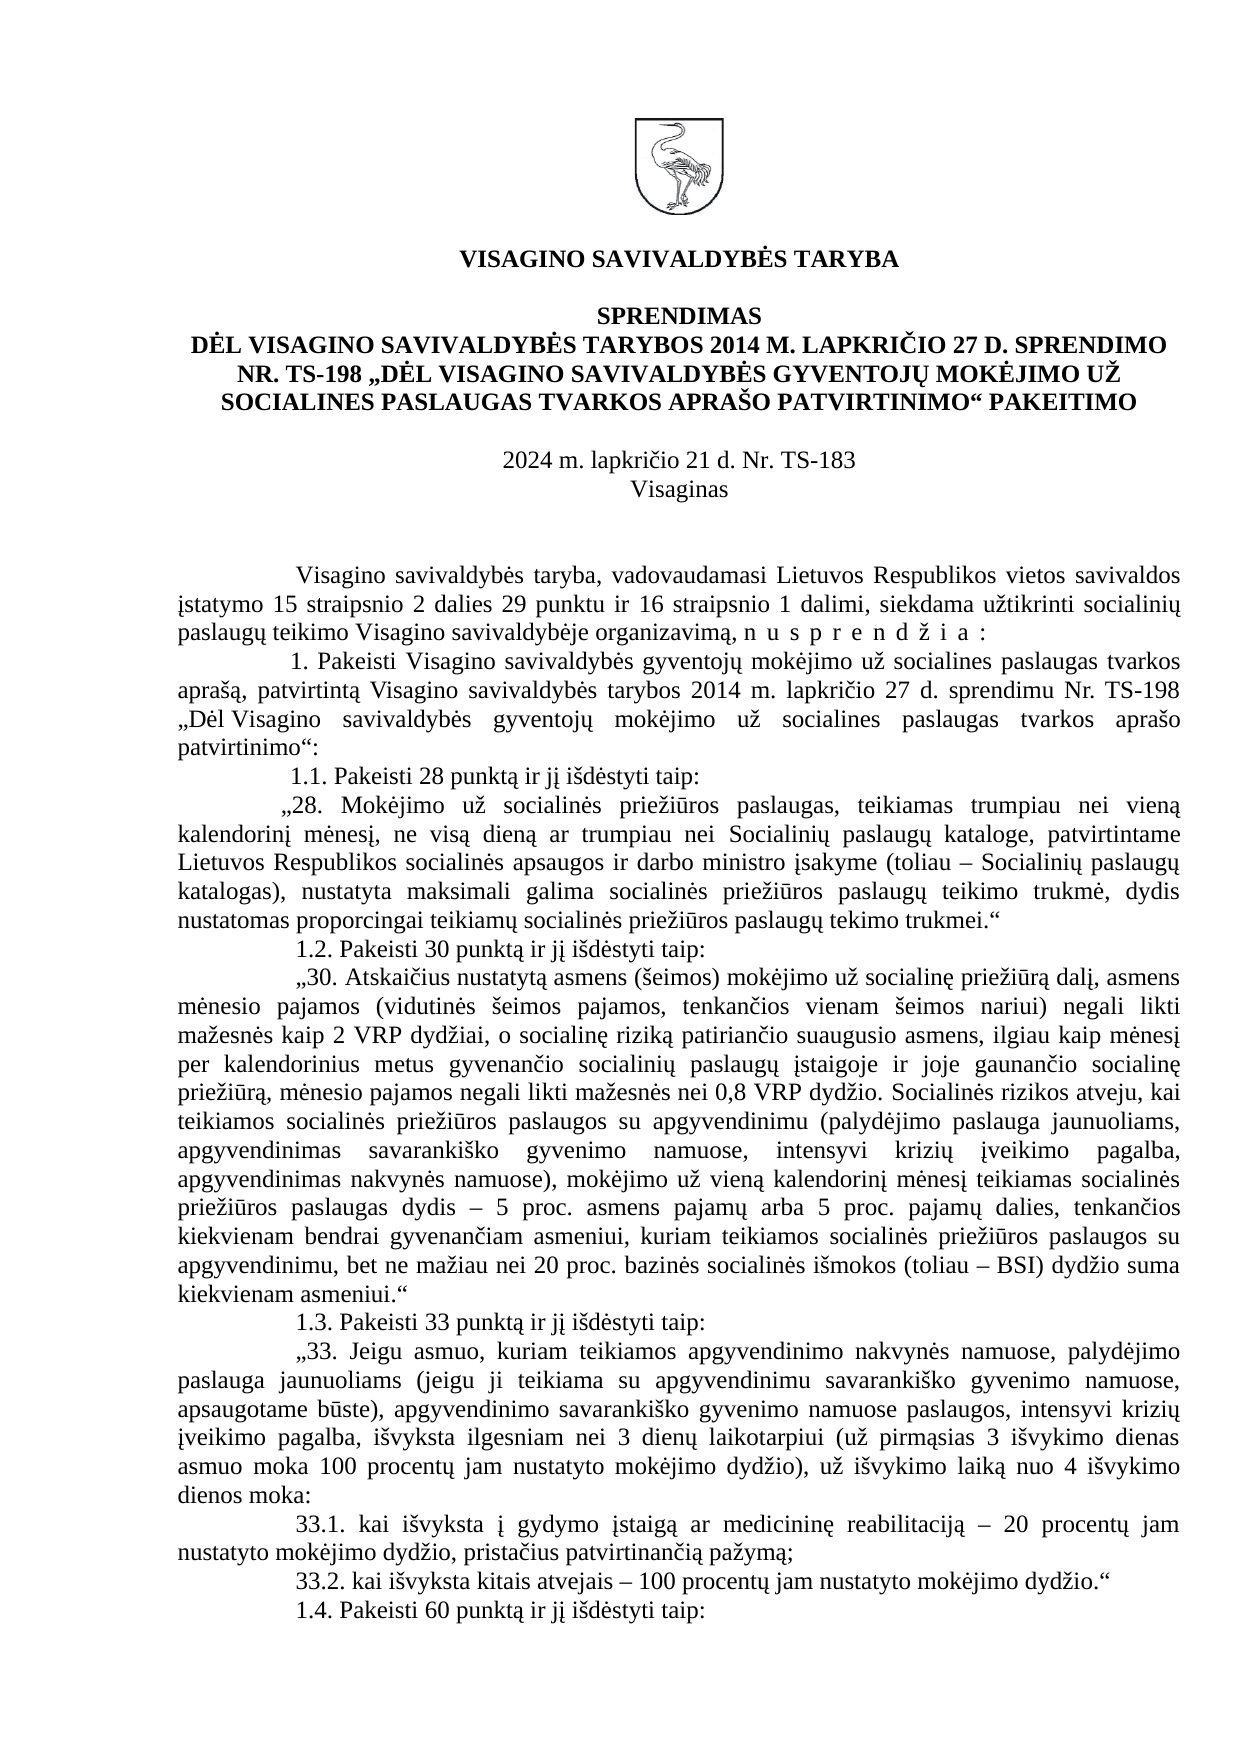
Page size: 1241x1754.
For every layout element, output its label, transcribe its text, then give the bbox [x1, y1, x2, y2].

text sprendimas [177, 301, 1181, 330]
text Visagino savivaldybės taryba, vadovaudamasi Lietuvos Respublikos vietos savivaldos įstatymo 15 straipsnio 2 dalies 29 punktu ir 16 straipsnio 1 dalimi, siekdama užtikrinti socialinių paslaugų teikimo Visagino savivaldybėje organizavimą, nusprendžia: [177, 560, 1181, 646]
text 33.1. kai išvyksta į gydymo įstaigą ar medicininę reabilitaciją – 20 procentų jam nustatyto mokėjimo dydžio, pristačius patvirtinančią pažymą; [177, 1509, 1181, 1566]
text „33. Jeigu asmuo, kuriam teikiamos apgyvendinimo nakvynės namuose, palydėjimo paslauga jaunuoliams (jeigu ji teikiama su apgyvendinimu savarankiško gyvenimo namuose, apsaugotame būste), apgyvendinimo savarankiško gyvenimo namuose paslaugos, intensyvi krizių įveikimo pagalba, išvyksta ilgesniam nei 3 dienų laikotarpiui (už pirmąsias 3 išvykimo dienas asmuo moka 100 procentų jam nustatyto mokėjimo dydžio), už išvykimo laiką nuo 4 išvykimo dienos moka: [177, 1336, 1181, 1509]
text Visaginas [177, 474, 1181, 502]
text 1.4. Pakeisti 60 punktą ir jį išdėstyti taip: [177, 1595, 1181, 1624]
text Visagino savivaldybės taryba [177, 244, 1181, 272]
text DĖL Visagino savivaldybės tarybos 2014 m. LAPKRIČIO 27 d. sprendimO Nr. TS-198 „Dėl Visagino savivaldybės gyventojų mokėjimo už socialines paslaugas tvarkoS APRAŠO patvirtinIMO“ paKEITimo [177, 330, 1181, 416]
text 1.3. Pakeisti 33 punktą ir jį išdėstyti taip: [177, 1307, 1181, 1336]
text 1. Pakeisti Visagino savivaldybės gyventojų mokėjimo už socialines paslaugas tvarkos aprašą, patvirtintą Visagino savivaldybės tarybos 2014 m. lapkričio 27 d. sprendimu Nr. TS-198 „Dėl Visagino savivaldybės gyventojų mokėjimo už socialines paslaugas tvarkos aprašo patvirtinimo“: [177, 646, 1181, 761]
text „28. Mokėjimo už socialinės priežiūros paslaugas, teikiamas trumpiau nei vieną kalendorinį mėnesį, ne visą dieną ar trumpiau nei Socialinių paslaugų kataloge, patvirtintame Lietuvos Respublikos socialinės apsaugos ir darbo ministro įsakyme (toliau – Socialinių paslaugų katalogas), nustatyta maksimali galima socialinės priežiūros paslaugų teikimo trukmė, dydis nustatomas proporcingai teikiamų socialinės priežiūros paslaugų tekimo trukmei.“ [177, 790, 1181, 934]
text 33.2. kai išvyksta kitais atvejais – 100 procentų jam nustatyto mokėjimo dydžio.“ [177, 1566, 1181, 1595]
text „30. Atskaičius nustatytą asmens (šeimos) mokėjimo už socialinę priežiūrą dalį, asmens mėnesio pajamos (vidutinės šeimos pajamos, tenkančios vienam šeimos nariui) negali likti mažesnės kaip 2 VRP dydžiai, o socialinę riziką patiriančio suaugusio asmens, ilgiau kaip mėnesį per kalendorinius metus gyvenančio socialinių paslaugų įstaigoje ir joje gaunančio socialinę priežiūrą, mėnesio pajamos negali likti mažesnės nei 0,8 VRP dydžio. Socialinės rizikos atveju, kai teikiamos socialinės priežiūros paslaugos su apgyvendinimu (palydėjimo paslauga jaunuoliams, apgyvendinimas savarankiško gyvenimo namuose, intensyvi krizių įveikimo pagalba, apgyvendinimas nakvynės namuose), mokėjimo už vieną kalendorinį mėnesį teikiamas socialinės priežiūros paslaugas dydis – 5 proc. asmens pajamų arba 5 proc. pajamų dalies, tenkančios kiekvienam bendrai gyvenančiam asmeniui, kuriam teikiamos socialinės priežiūros paslaugos su apgyvendinimu, bet ne mažiau nei 20 proc. bazinės socialinės išmokos (toliau – BSI) dydžio suma kiekvienam asmeniui.“ [177, 962, 1181, 1307]
text 1.2. Pakeisti 30 punktą ir jį išdėstyti taip: [177, 934, 1181, 962]
text 1.1. Pakeisti 28 punktą ir jį išdėstyti taip: [177, 761, 1181, 790]
text 2024 m. lapkričio 21 d. Nr. TS-183 [177, 445, 1181, 474]
